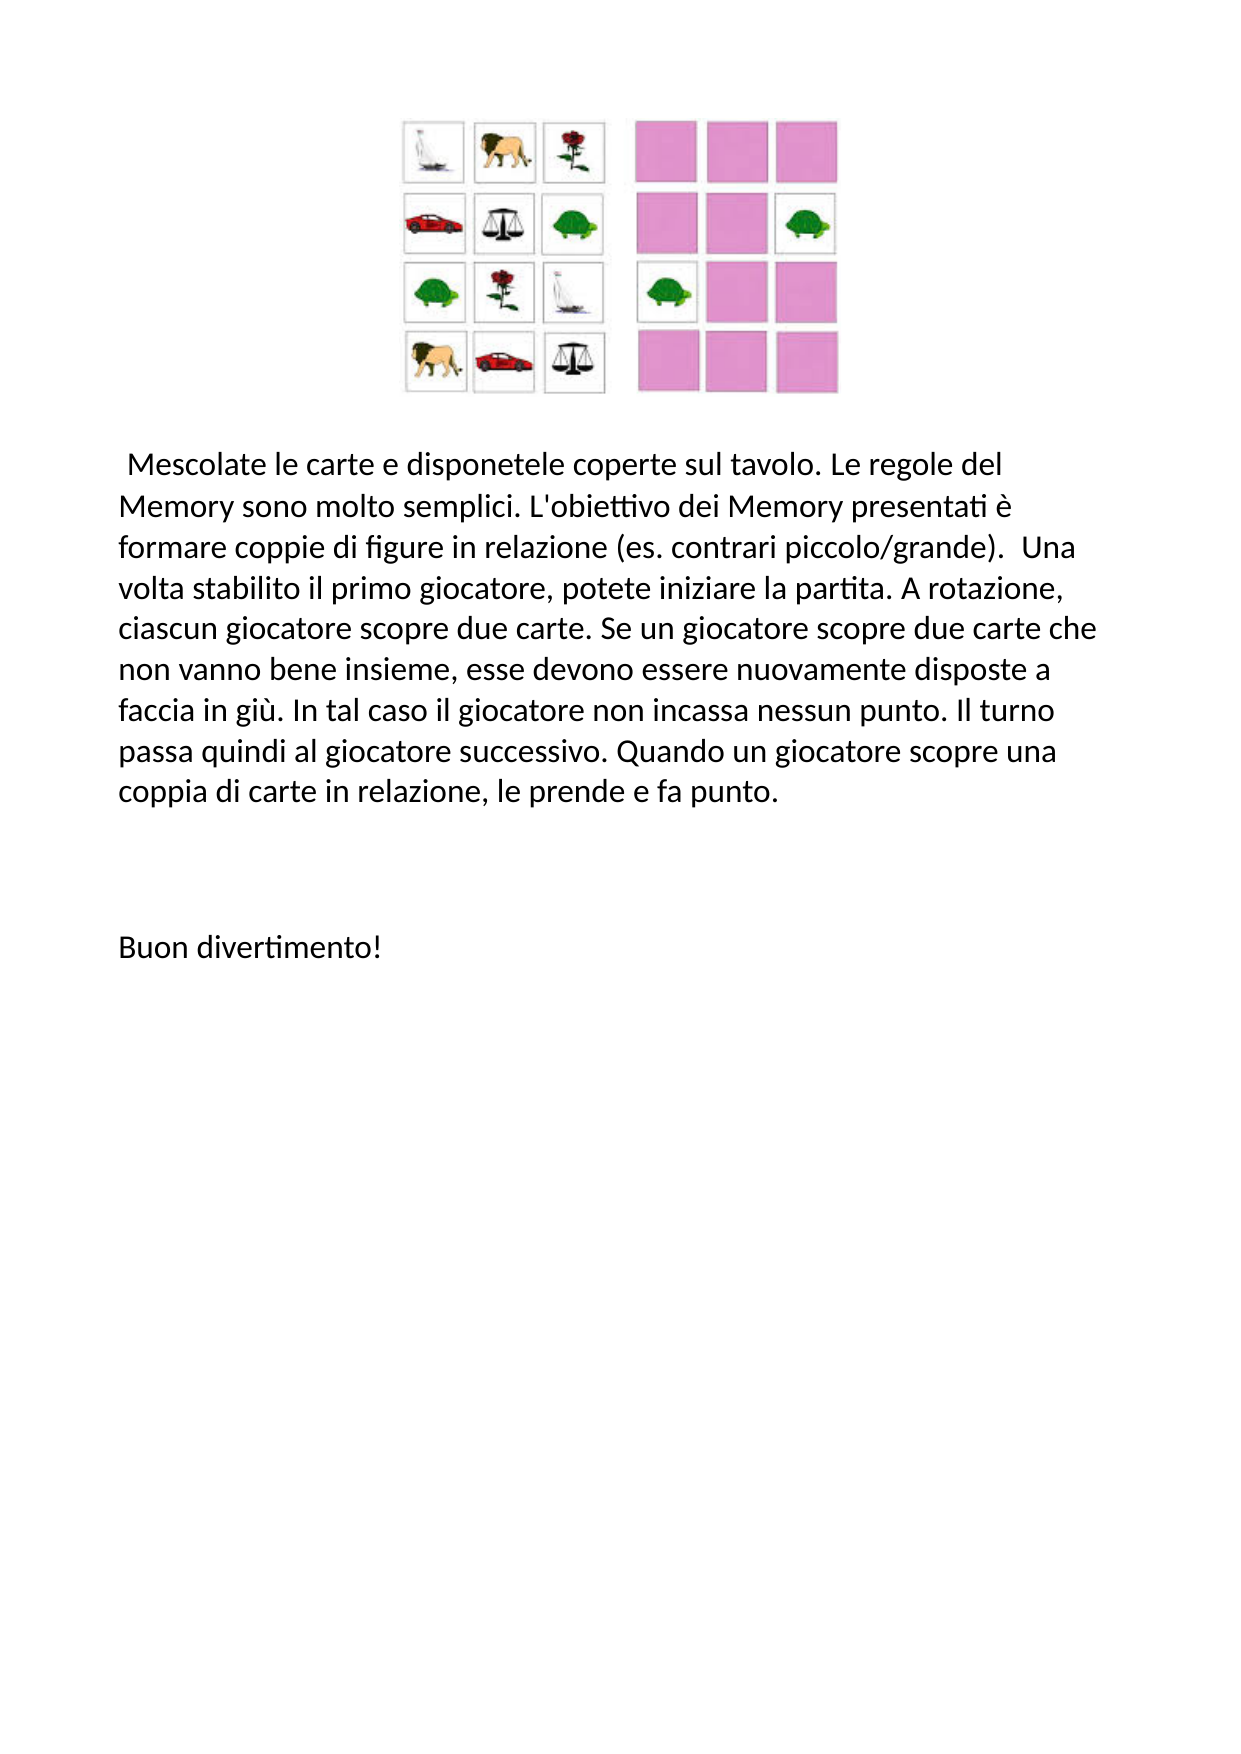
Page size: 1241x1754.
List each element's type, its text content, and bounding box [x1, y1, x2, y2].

text Buon divertimento! [118, 926, 1122, 967]
text Mescolate le carte e disponetele coperte sul tavolo. Le regole del Memory sono molto semplici. L'obiettivo dei Memory presentati è formare coppie di figure in relazione (es. contrari piccolo/grande). Una volta stabilito il primo giocatore, potete iniziare la partita. A rotazione, ciascun giocatore scopre due carte. Se un giocatore scopre due carte che non vanno bene insieme, esse devono essere nuovamente disposte a faccia in giù. In tal caso il giocatore non incassa nessun punto. Il turno passa quindi al giocatore successivo. Quando un giocatore scopre una coppia di carte in relazione, le prende e fa punto. [118, 439, 1122, 811]
picture [399, 118, 842, 397]
